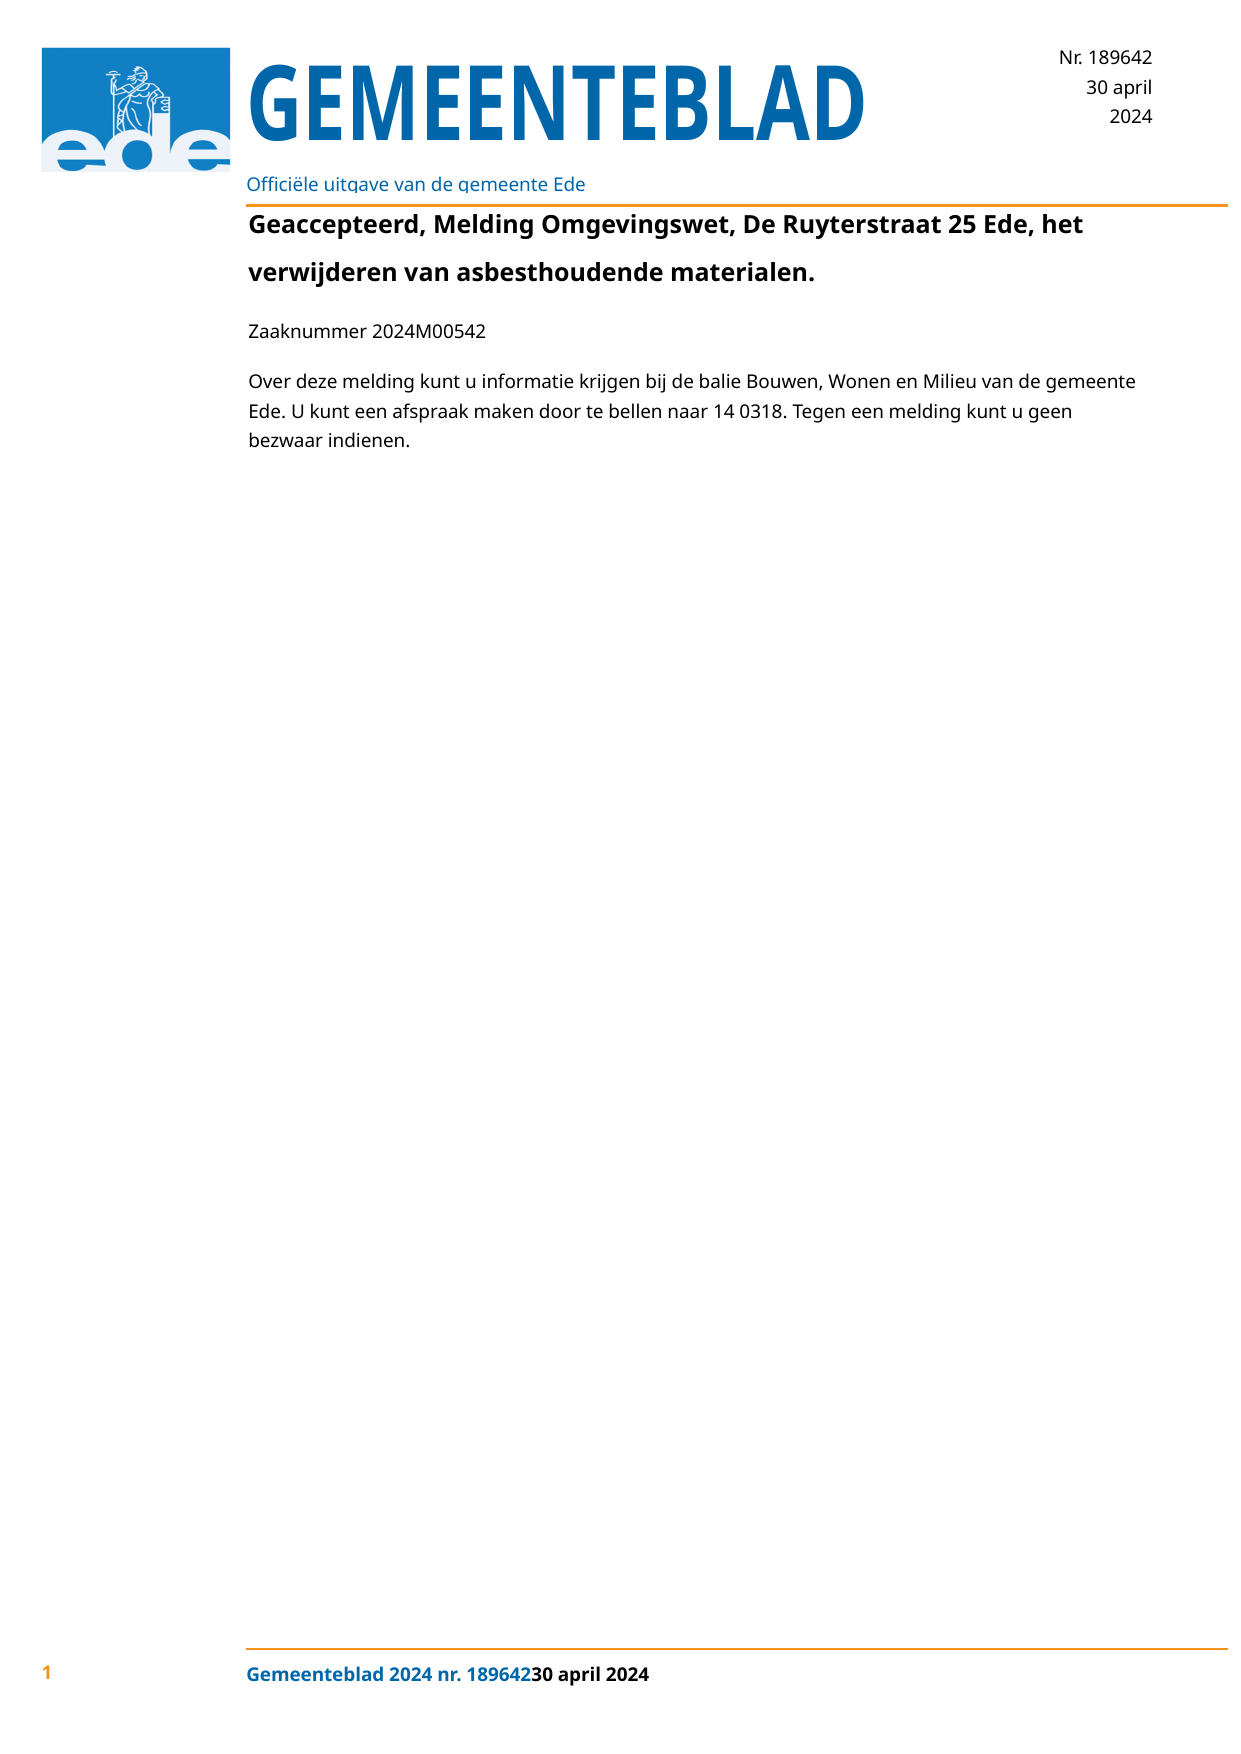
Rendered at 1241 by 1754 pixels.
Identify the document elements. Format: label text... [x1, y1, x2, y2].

text Zaaknummer 2024M00542 [248, 318, 1152, 344]
text Over deze melding kunt u informatie krijgen bij de balie Bouwen, Wonen en Milieu van de gemeente Ede. U kunt een afspraak maken door te bellen naar 14 0318. Tegen een melding kunt u geen bezwaar indienen. [248, 368, 1152, 453]
text Geaccepteerd, Melding Omgevingswet, De Ruyterstraat 25 Ede, het verwijderen van asbesthoudende materialen. [248, 207, 1152, 288]
picture [41, 47, 231, 172]
